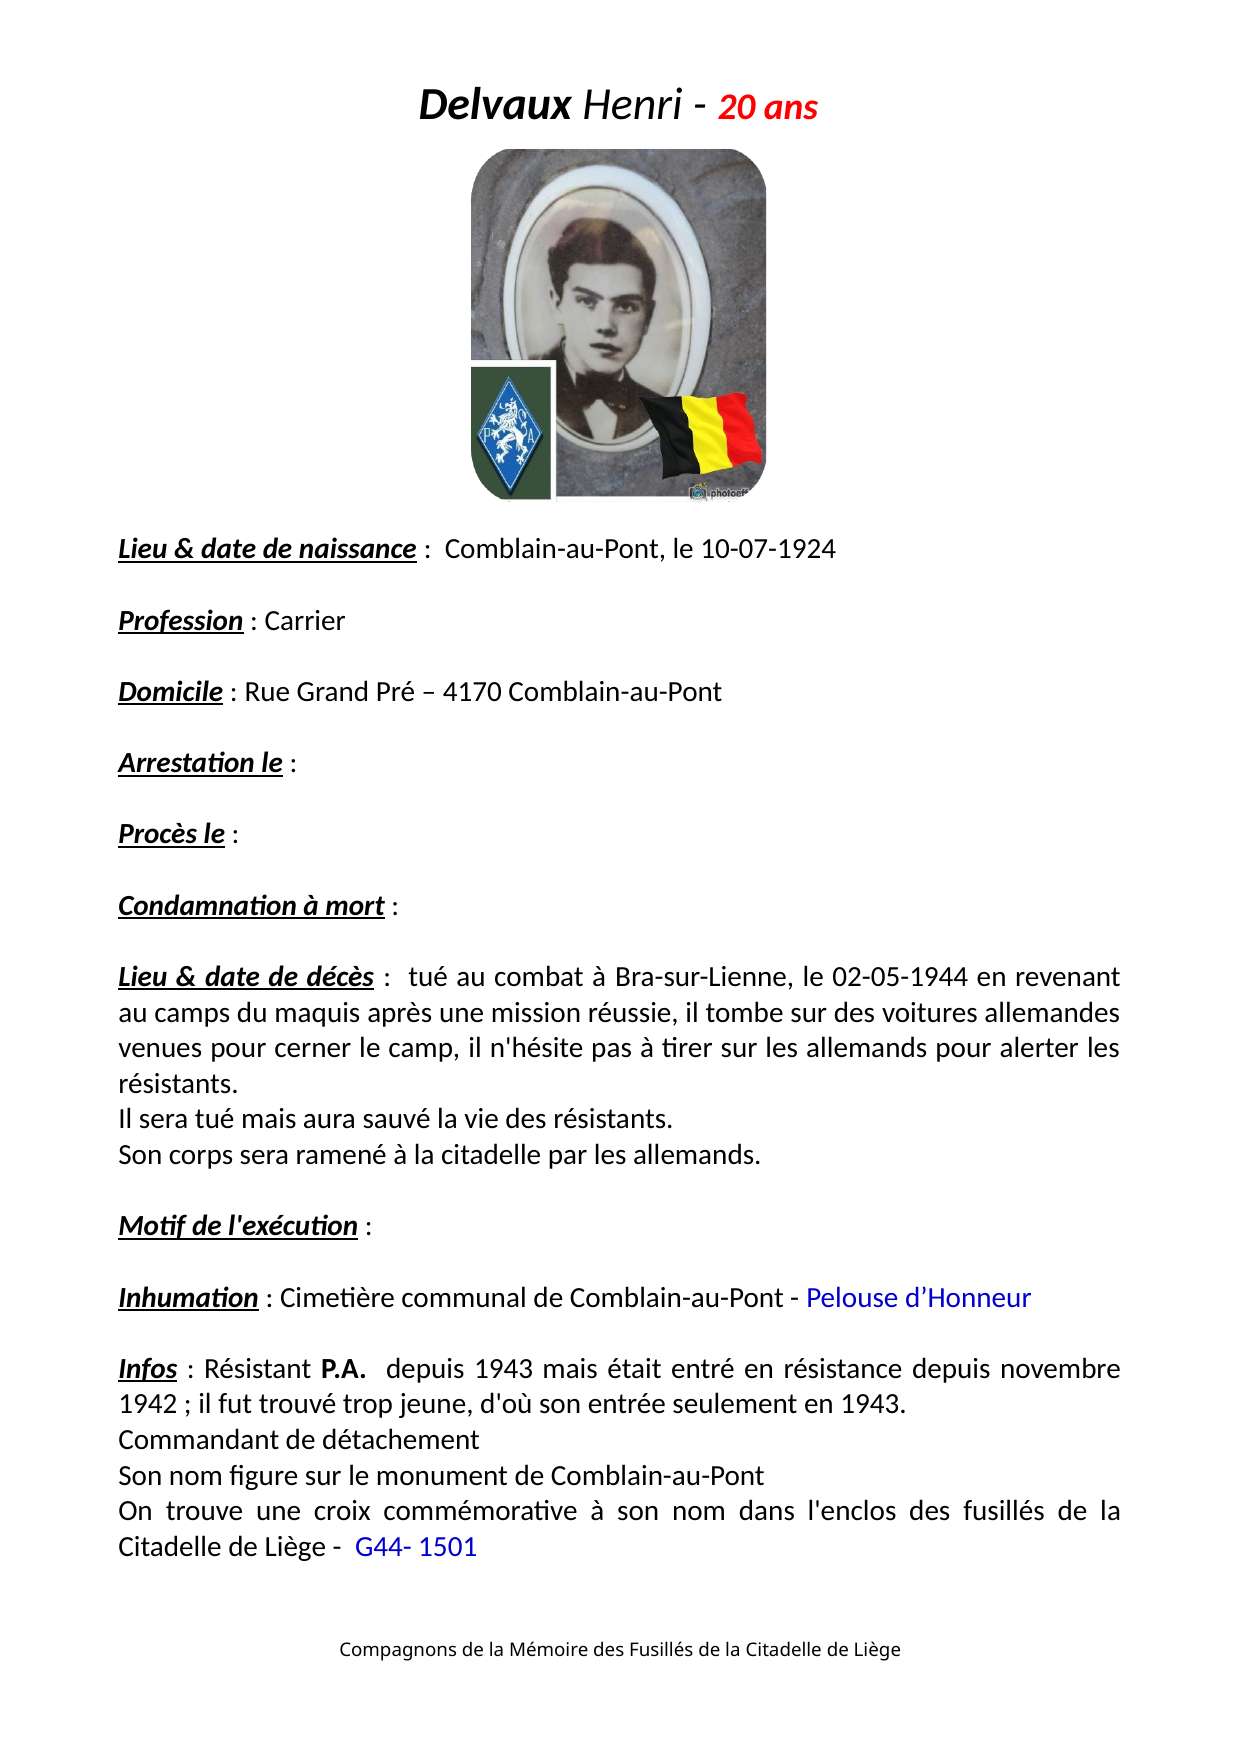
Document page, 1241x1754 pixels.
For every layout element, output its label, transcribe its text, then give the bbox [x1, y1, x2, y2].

text Lieu & date de naissance : Comblain-au-Pont, le 10-07-1924 [118, 531, 1122, 566]
text Lieu & date de décès : tué au combat à Bra-sur-Lienne, le 02-05-1944 en revenant au camps du maquis après une mission réussie, il tombe sur des voitures allemandes venues pour cerner le camp, il n'hésite pas à tirer sur les allemands pour alerter les résistants. [118, 958, 1122, 1101]
text Son corps sera ramené à la citadelle par les allemands. [118, 1136, 1122, 1172]
text Inhumation : Cimetière communal de Comblain-au-Pont - Pelouse d’Honneur [118, 1279, 1122, 1314]
text Son nom figure sur le monument de Comblain-au-Pont [118, 1457, 1122, 1492]
text Commandant de détachement [118, 1421, 1122, 1457]
text Delvaux Henri - 20 ans [118, 75, 1122, 131]
text Arrestation le : [118, 744, 1122, 780]
text Il sera tué mais aura sauvé la vie des résistants. [118, 1101, 1122, 1136]
text Domicile : Rue Grand Pré – 4170 Comblain-au-Pont [118, 673, 1122, 709]
text On trouve une croix commémorative à son nom dans l'enclos des fusillés de la Citadelle de Liège - G44- 1501 [118, 1492, 1122, 1564]
text Condamnation à mort : [118, 887, 1122, 922]
text Profession : Carrier [118, 602, 1122, 637]
text Infos : Résistant P.A. depuis 1943 mais était entré en résistance depuis novembre 1942 ; il fut trouvé trop jeune, d'où son entrée seulement en 1943. [118, 1350, 1122, 1421]
text Motif de l'exécution : [118, 1207, 1122, 1243]
text Procès le : [118, 816, 1122, 851]
